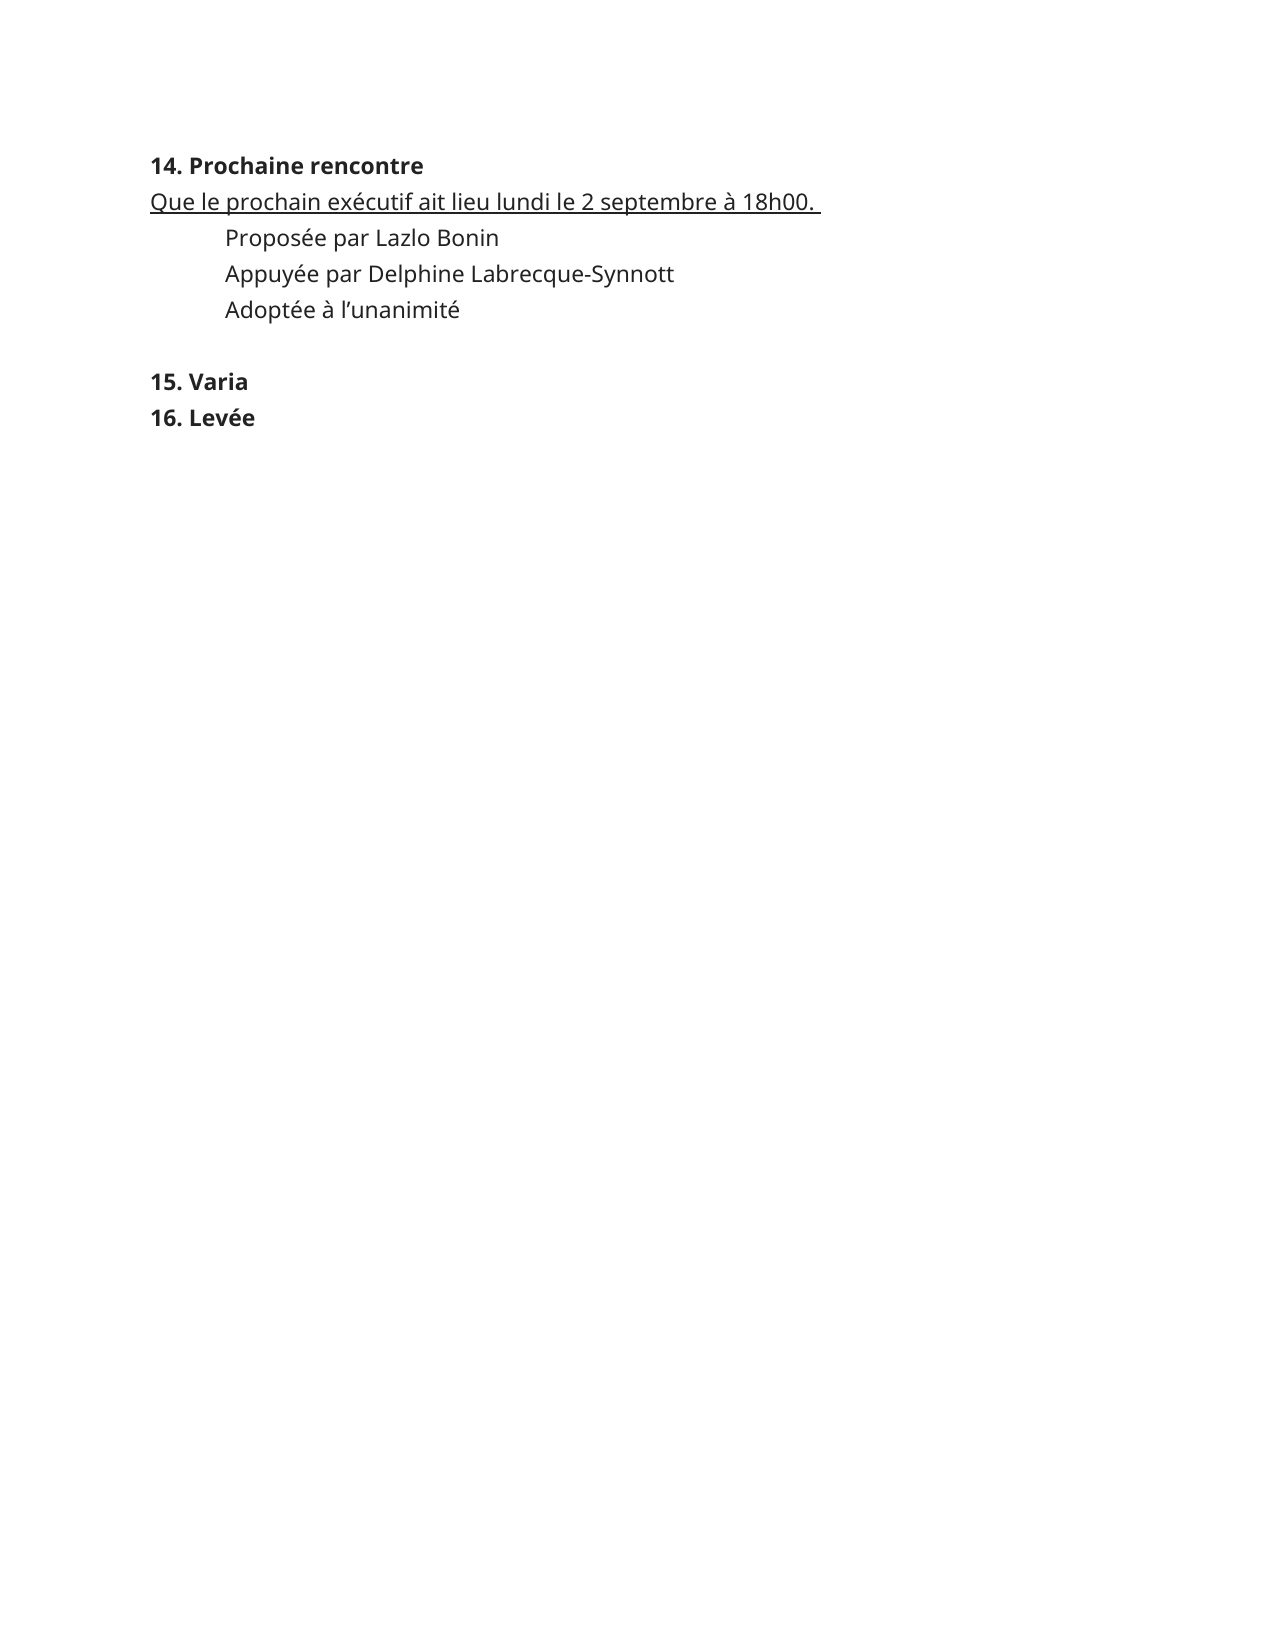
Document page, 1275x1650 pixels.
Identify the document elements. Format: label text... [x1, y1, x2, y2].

text Proposée par Lazlo Bonin [150, 222, 1125, 253]
text 14. Prochaine rencontre [150, 150, 1125, 181]
text 15. Varia [150, 366, 1125, 397]
text Adoptée à l’unanimité [150, 294, 1125, 325]
text Appuyée par Delphine Labrecque-Synnott [150, 258, 1125, 289]
text 16. Levée [150, 402, 1125, 433]
text Que le prochain exécutif ait lieu lundi le 2 septembre à 18h00. [150, 186, 1125, 217]
